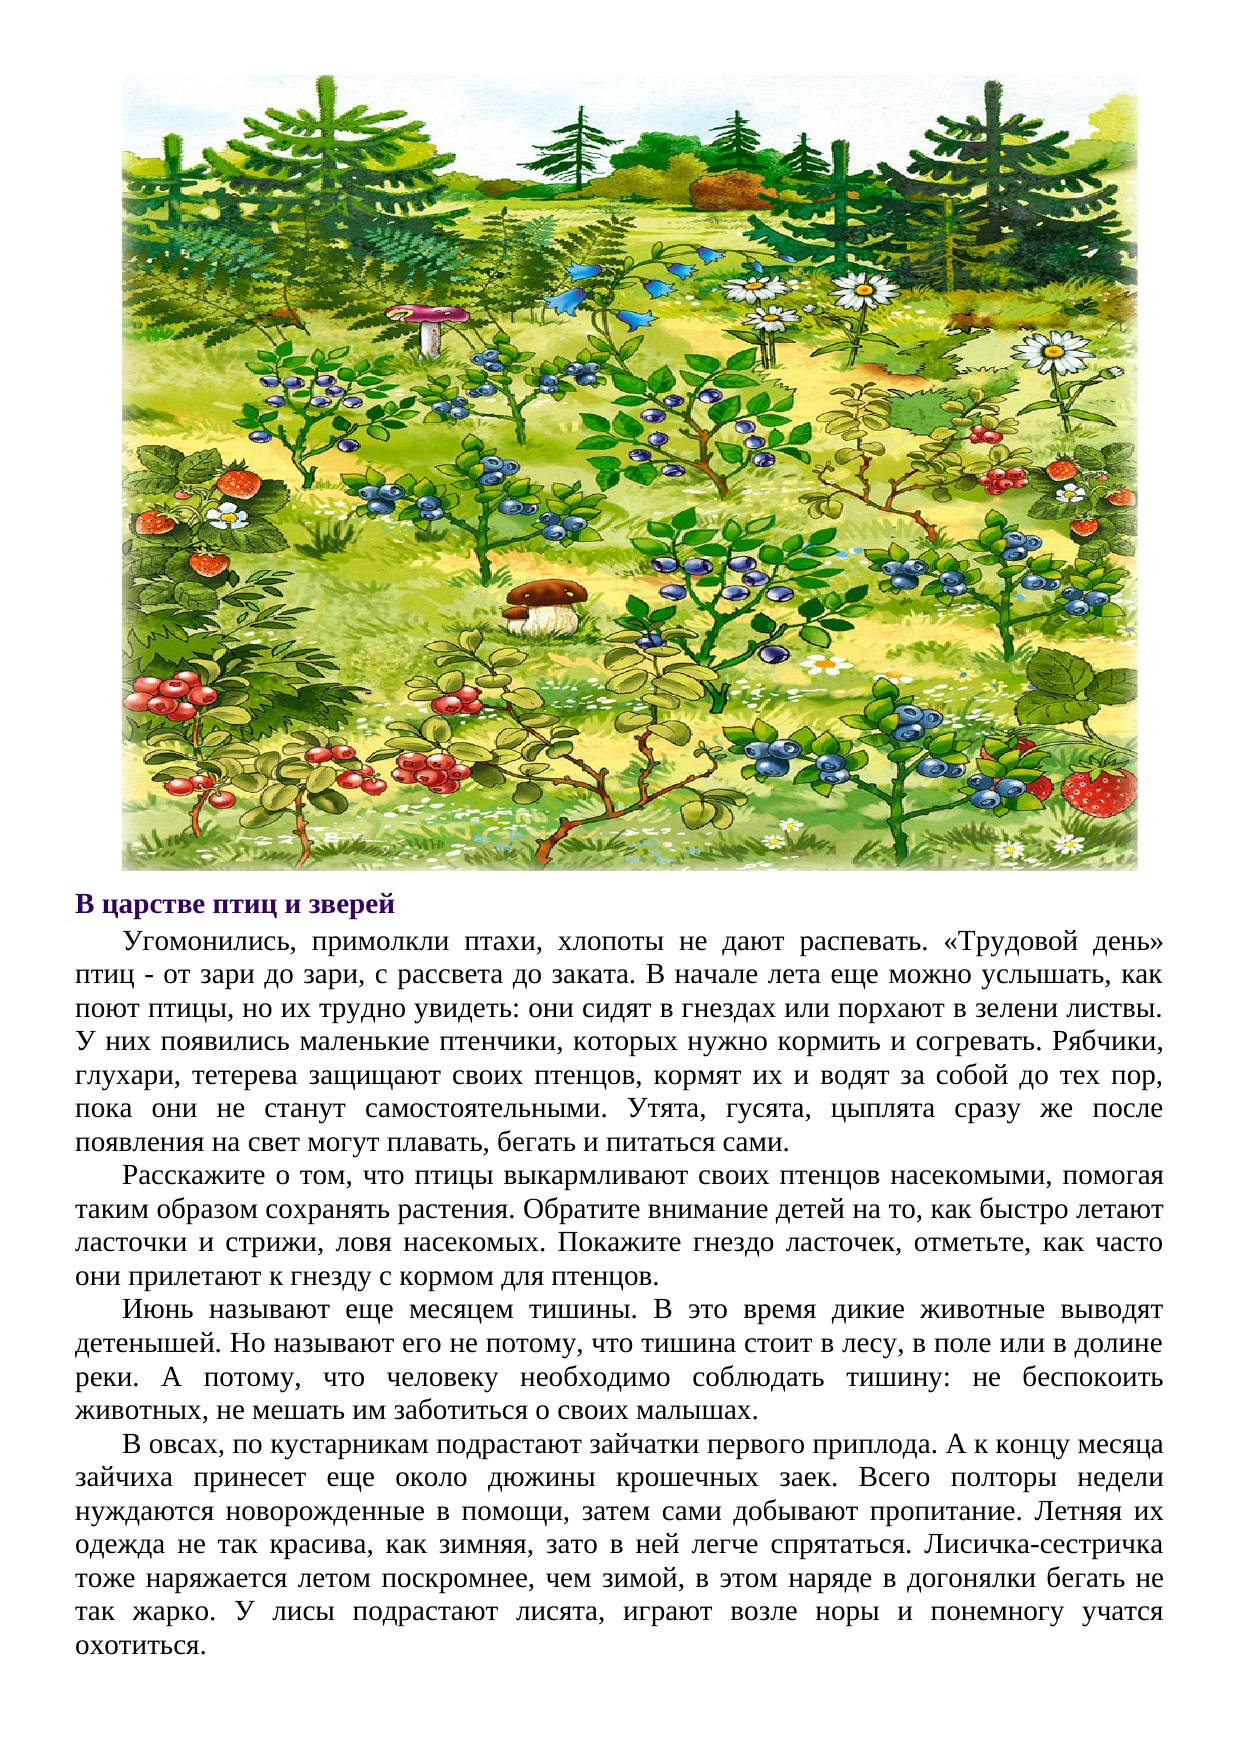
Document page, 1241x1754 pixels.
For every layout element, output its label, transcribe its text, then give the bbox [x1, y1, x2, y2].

text В овсах, по кустарникам подрастают зайчатки первого приплода. А к концу месяца зайчиха принесет еще около дюжины крошечных заек. Всего полторы недели нуждаются новорожденные в помощи, затем сами добывают пропитание. Летняя их одежда не так красива, как зимняя, зато в ней легче спрятаться. Лисичка-сестричка тоже наряжается летом поскромнее, чем зимой, в этом наряде в догонялки бегать не так жарко. У лисы подрастают лисята, играют возле норы и понемногу учатся охотиться. [75, 1426, 1165, 1661]
text Угомонились, примолкли птахи, хлопоты не дают распевать. «Трудовой день» птиц - от зари до зари, с рассвета до заката. В начале лета еще можно услышать, как поют птицы, но их трудно увидеть: они сидят в гнездах или порхают в зелени листвы. У них появились маленькие птенчики, которых нужно кормить и согревать. Рябчики, глухари, тетерева защищают своих птенцов, кормят их и водят за собой до тех пор, пока они не станут самостоятельными. Утята, гусята, цыплята сразу же после появления на свет могут плавать, бегать и питаться сами. [75, 923, 1165, 1157]
text Июнь называют еще месяцем тишины. В это время дикие животные выводят детенышей. Но называют его не потому, что тишина стоит в лесу, в поле или в долине реки. А потому, что человеку необходимо соблюдать тишину: не беспокоить животных, не мешать им заботиться о своих малышах. [75, 1292, 1165, 1426]
text Расскажите о том, что птицы выкармливают своих птенцов насекомыми, помогая таким образом сохранять растения. Обратите внимание детей на то, как быстро летают ласточки и стрижи, ловя насекомых. Покажите гнездо ласточек, отметьте, как часто они прилетают к гнезду с кормом для птенцов. [75, 1157, 1165, 1292]
subtitle В царстве птиц и зверей [75, 886, 1165, 919]
